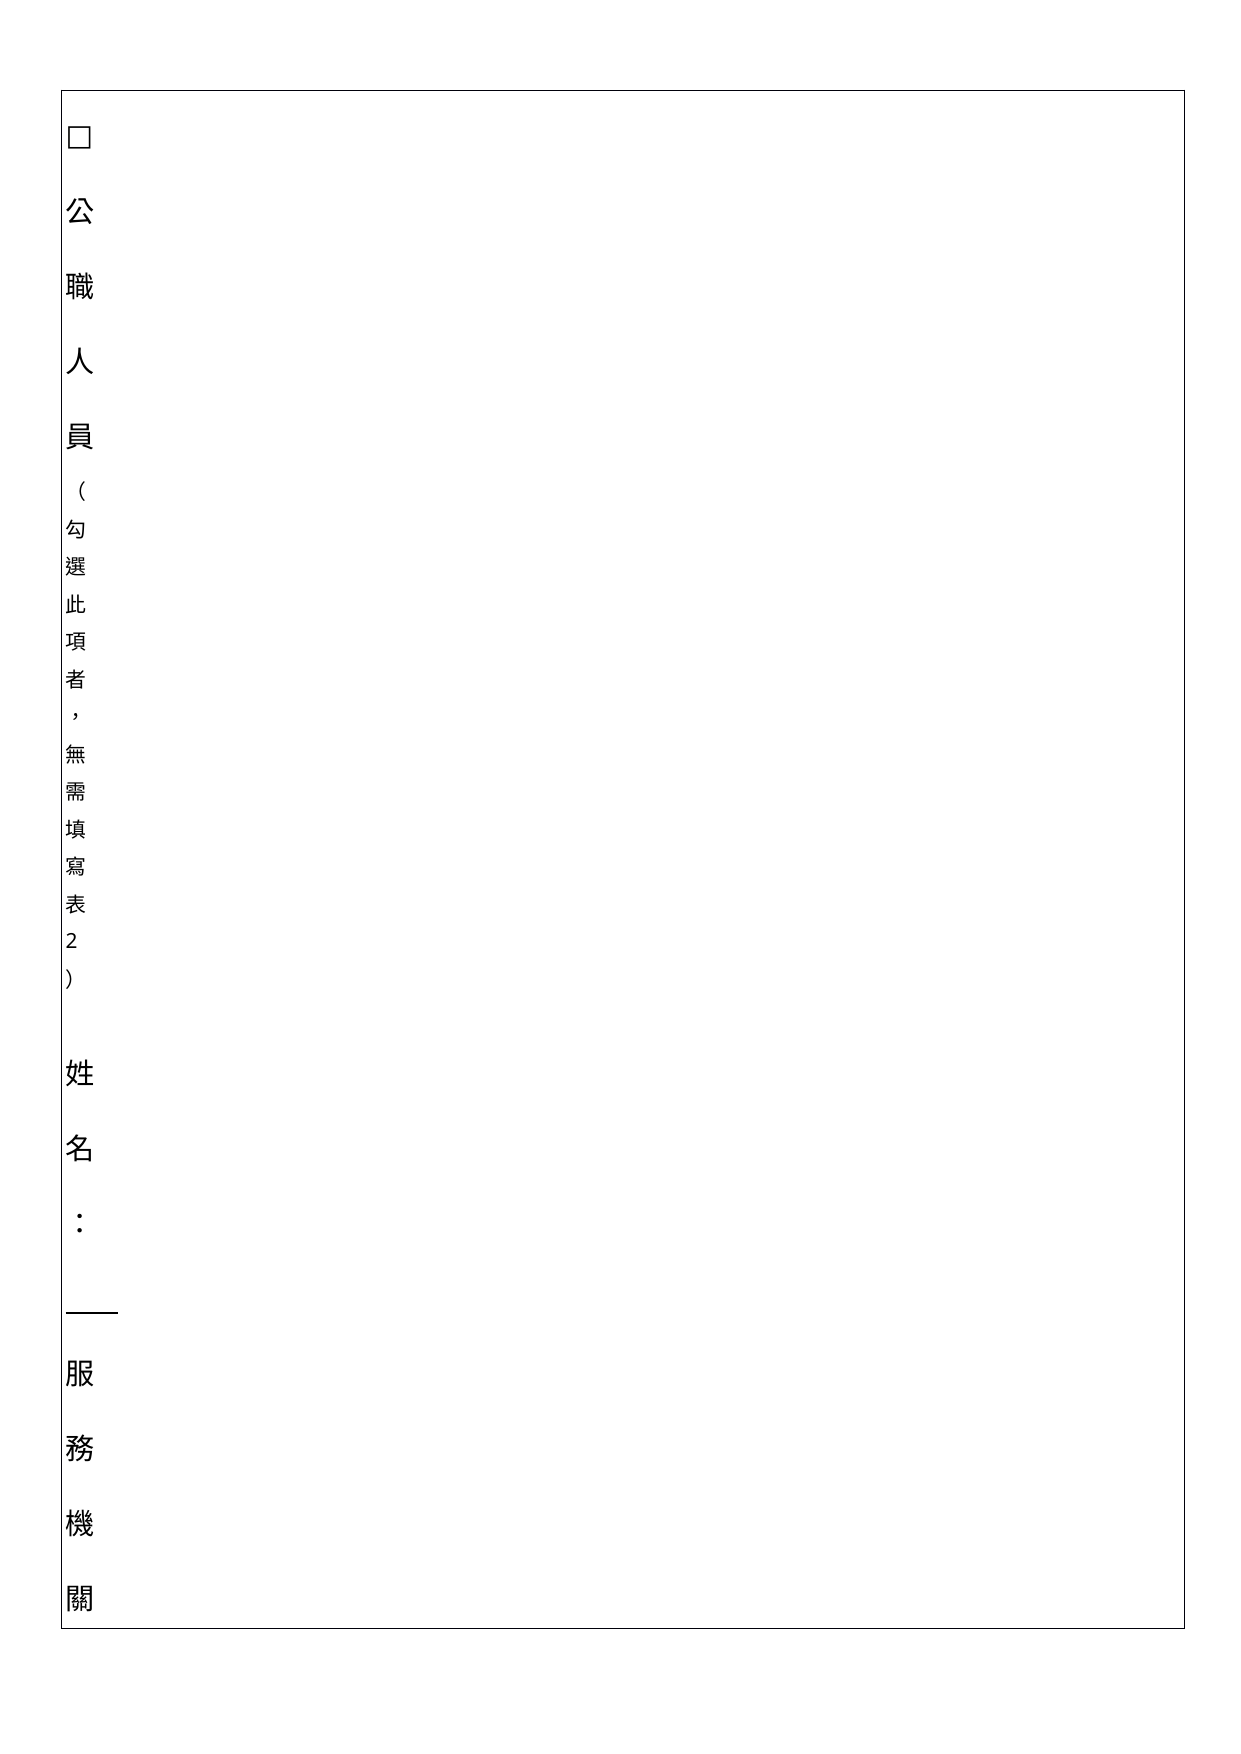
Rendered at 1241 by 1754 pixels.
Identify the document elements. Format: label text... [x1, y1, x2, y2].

table_cell □公職人員（勾選此項者，無需填寫表2） 姓名： 服務機關 [62, 91, 1184, 1628]
